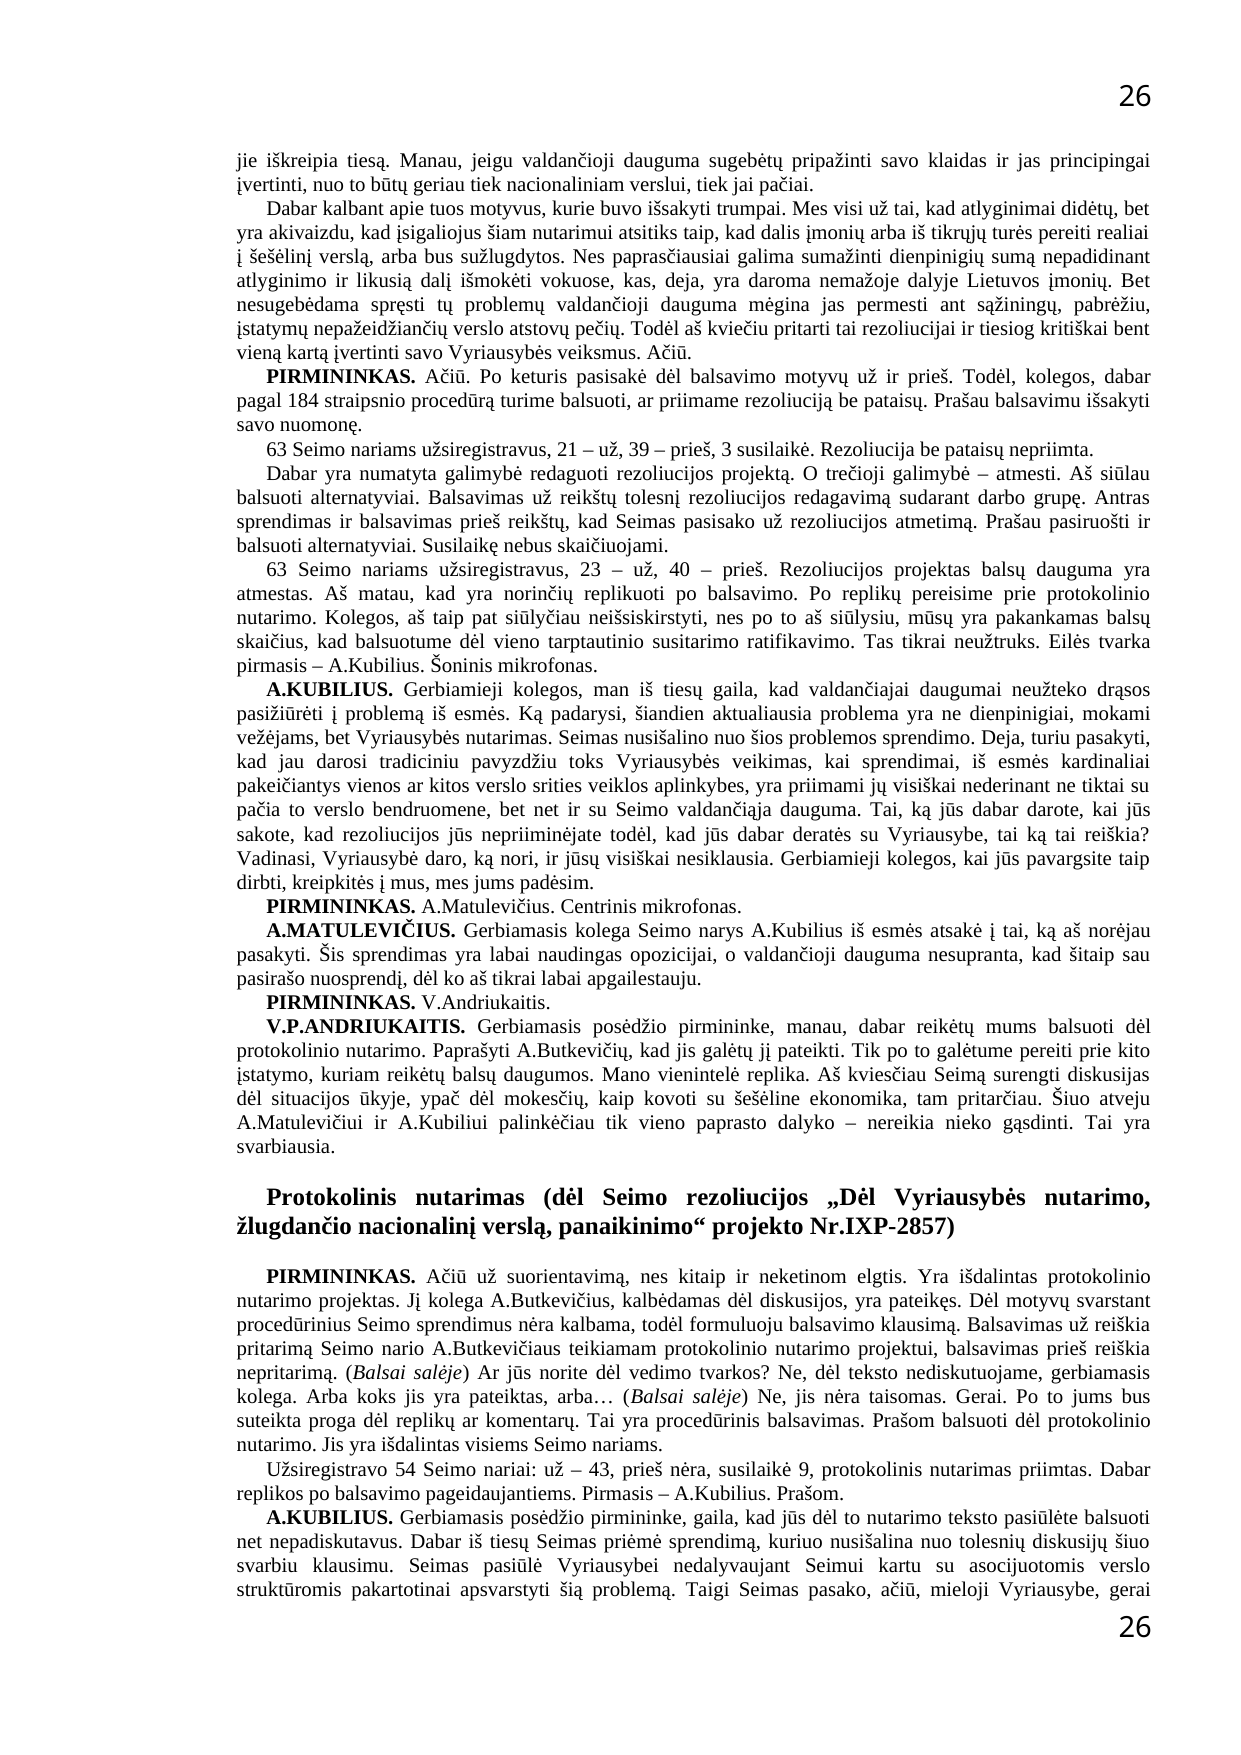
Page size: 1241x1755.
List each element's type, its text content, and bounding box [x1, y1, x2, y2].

text V.P.ANDRIUKAITIS. Gerbiamasis posėdžio pirmininke, manau, dabar reikėtų mums balsuoti dėl protokolinio nutarimo. Paprašyti A.Butkevičių, kad jis galėtų jį pateikti. Tik po to galėtume pereiti prie kito įstatymo, kuriam reikėtų balsų daugumos. Mano vienintelė replika. Aš kviesčiau Seimą surengti diskusijas dėl situacijos ūkyje, ypač dėl mokesčių, kaip kovoti su šešėline ekonomika, tam pritarčiau. Šiuo atveju A.Matulevičiui ir A.Kubiliui palinkėčiau tik vieno paprasto dalyko – nereikia nieko gąsdinti. Tai yra svarbiausia. [236, 1014, 1152, 1158]
text A.KUBILIUS. Gerbiamasis posėdžio pirmininke, gaila, kad jūs dėl to nutarimo teksto pasiūlėte balsuoti net nepadiskutavus. Dabar iš tiesų Seimas priėmė sprendimą, kuriuo nusišalina nuo tolesnių diskusijų šiuo svarbiu klausimu. Seimas pasiūlė Vyriausybei nedalyvaujant Seimui kartu su asocijuotomis verslo struktūromis pakartotinai apsvarstyti šią problemą. Taigi Seimas pasako, ačiū, mieloji Vyriausybe, gerai [236, 1504, 1152, 1601]
text Užsiregistravo 54 Seimo nariai: už – 43, prieš nėra, susilaikė 9, protokolinis nutarimas priimtas. Dabar replikos po balsavimo pageidaujantiems. Pirmasis – A.Kubilius. Prašom. [236, 1456, 1152, 1504]
text PIRMININKAS. Ačiū. Po keturis pasisakė dėl balsavimo motyvų už ir prieš. Todėl, kolegos, dabar pagal 184 straipsnio procedūrą turime balsuoti, ar priimame rezoliuciją be pataisų. Prašau balsavimu išsakyti savo nuomonę. [236, 364, 1152, 436]
text A.MATULEVIČIUS. Gerbiamasis kolega Seimo narys A.Kubilius iš esmės atsakė į tai, ką aš norėjau pasakyti. Šis sprendimas yra labai naudingas opozicijai, o valdančioji dauguma nesupranta, kad šitaip sau pasirašo nuosprendį, dėl ko aš tikrai labai apgailestauju. [236, 918, 1152, 990]
text Protokolinis nutarimas (dėl Seimo rezoliucijos „Dėl Vyriausybės nutarimo, žlugdančio nacionalinį verslą, panaikinimo“ projekto Nr.IXP-2857) [236, 1182, 1152, 1240]
text 63 Seimo nariams užsiregistravus, 23 – už, 40 – prieš. Rezoliucijos projektas balsų dauguma yra atmestas. Aš matau, kad yra norinčių replikuoti po balsavimo. Po replikų pereisime prie protokolinio nutarimo. Kolegos, aš taip pat siūlyčiau neišsiskirstyti, nes po to aš siūlysiu, mūsų yra pakankamas balsų skaičius, kad balsuotume dėl vieno tarptautinio susitarimo ratifikavimo. Tas tikrai neužtruks. Eilės tvarka pirmasis – A.Kubilius. Šoninis mikrofonas. [236, 557, 1152, 677]
text 63 Seimo nariams užsiregistravus, 21 – už, 39 – prieš, 3 susilaikė. Rezoliucija be pataisų nepriimta. [236, 436, 1152, 461]
text PIRMININKAS. Ačiū už suorientavimą, nes kitaip ir neketinom elgtis. Yra išdalintas protokolinio nutarimo projektas. Jį kolega A.Butkevičius, kalbėdamas dėl diskusijos, yra pateikęs. Dėl motyvų svarstant procedūrinius Seimo sprendimus nėra kalbama, todėl formuluoju balsavimo klausimą. Balsavimas už reiškia pritarimą Seimo nario A.Butkevičiaus teikiamam protokolinio nutarimo projektui, balsavimas prieš reiškia nepritarimą. (Balsai salėje) Ar jūs norite dėl vedimo tvarkos? Ne, dėl teksto nediskutuojame, gerbiamasis kolega. Arba koks jis yra pateiktas, arba… (Balsai salėje) Ne, jis nėra taisomas. Gerai. Po to jums bus suteikta proga dėl replikų ar komentarų. Tai yra procedūrinis balsavimas. Prašom balsuoti dėl protokolinio nutarimo. Jis yra išdalintas visiems Seimo nariams. [236, 1264, 1152, 1456]
text jie iškreipia tiesą. Manau, jeigu valdančioji dauguma sugebėtų pripažinti savo klaidas ir jas principingai įvertinti, nuo to būtų geriau tiek nacionaliniam verslui, tiek jai pačiai. [236, 148, 1152, 196]
text PIRMININKAS. V.Andriukaitis. [236, 990, 1152, 1014]
text Dabar kalbant apie tuos motyvus, kurie buvo išsakyti trumpai. Mes visi už tai, kad atlyginimai didėtų, bet yra akivaizdu, kad įsigaliojus šiam nutarimui atsitiks taip, kad dalis įmonių arba iš tikrųjų turės pereiti realiai į šešėlinį verslą, arba bus sužlugdytos. Nes paprasčiausiai galima sumažinti dienpinigių sumą nepadidinant atlyginimo ir likusią dalį išmokėti vokuose, kas, deja, yra daroma nemažoje dalyje Lietuvos įmonių. Bet nesugebėdama spręsti tų problemų valdančioji dauguma mėgina jas permesti ant sąžiningų, pabrėžiu, įstatymų nepažeidžiančių verslo atstovų pečių. Todėl aš kviečiu pritarti tai rezoliucijai ir tiesiog kritiškai bent vieną kartą įvertinti savo Vyriausybės veiksmus. Ačiū. [236, 196, 1152, 364]
text A.KUBILIUS. Gerbiamieji kolegos, man iš tiesų gaila, kad valdančiajai daugumai neužteko drąsos pasižiūrėti į problemą iš esmės. Ką padarysi, šiandien aktualiausia problema yra ne dienpinigiai, mokami vežėjams, bet Vyriausybės nutarimas. Seimas nusišalino nuo šios problemos sprendimo. Deja, turiu pasakyti, kad jau darosi tradiciniu pavyzdžiu toks Vyriausybės veikimas, kai sprendimai, iš esmės kardinaliai pakeičiantys vienos ar kitos verslo srities veiklos aplinkybes, yra priimami jų visiškai nederinant ne tiktai su pačia to verslo bendruomene, bet net ir su Seimo valdančiąja dauguma. Tai, ką jūs dabar darote, kai jūs sakote, kad rezoliucijos jūs nepriiminėjate todėl, kad jūs dabar deratės su Vyriausybe, tai ką tai reiškia? Vadinasi, Vyriausybė daro, ką nori, ir jūsų visiškai nesiklausia. Gerbiamieji kolegos, kai jūs pavargsite taip dirbti, kreipkitės į mus, mes jums padėsim. [236, 677, 1152, 894]
text Dabar yra numatyta galimybė redaguoti rezoliucijos projektą. O trečioji galimybė – atmesti. Aš siūlau balsuoti alternatyviai. Balsavimas už reikštų tolesnį rezoliucijos redagavimą sudarant darbo grupę. Antras sprendimas ir balsavimas prieš reikštų, kad Seimas pasisako už rezoliucijos atmetimą. Prašau pasiruošti ir balsuoti alternatyviai. Susilaikę nebus skaičiuojami. [236, 461, 1152, 557]
text PIRMININKAS. A.Matulevičius. Centrinis mikrofonas. [236, 894, 1152, 918]
